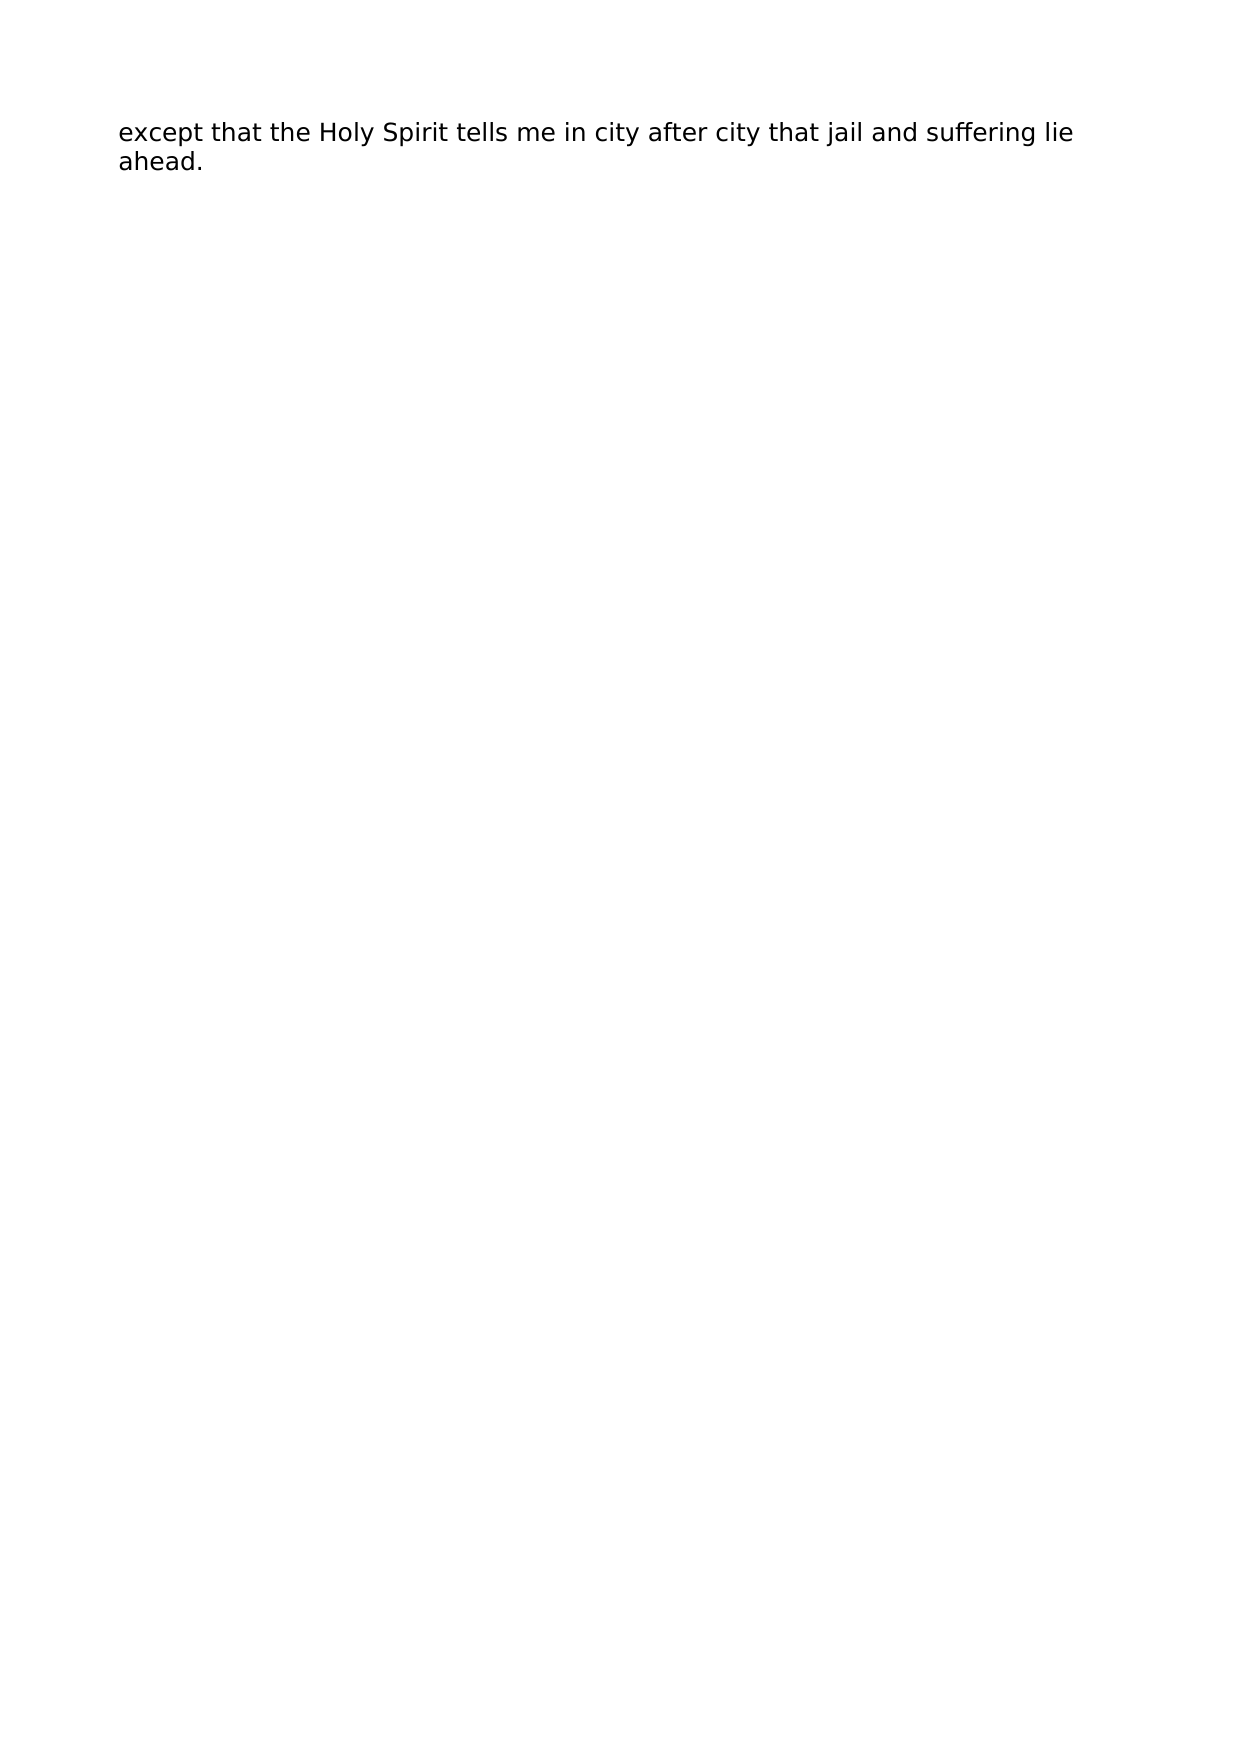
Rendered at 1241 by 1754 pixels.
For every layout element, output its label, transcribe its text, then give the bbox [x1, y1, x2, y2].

text except that the Holy Spirit tells me in city after city that jail and suffering lie ahead. [118, 118, 1122, 176]
